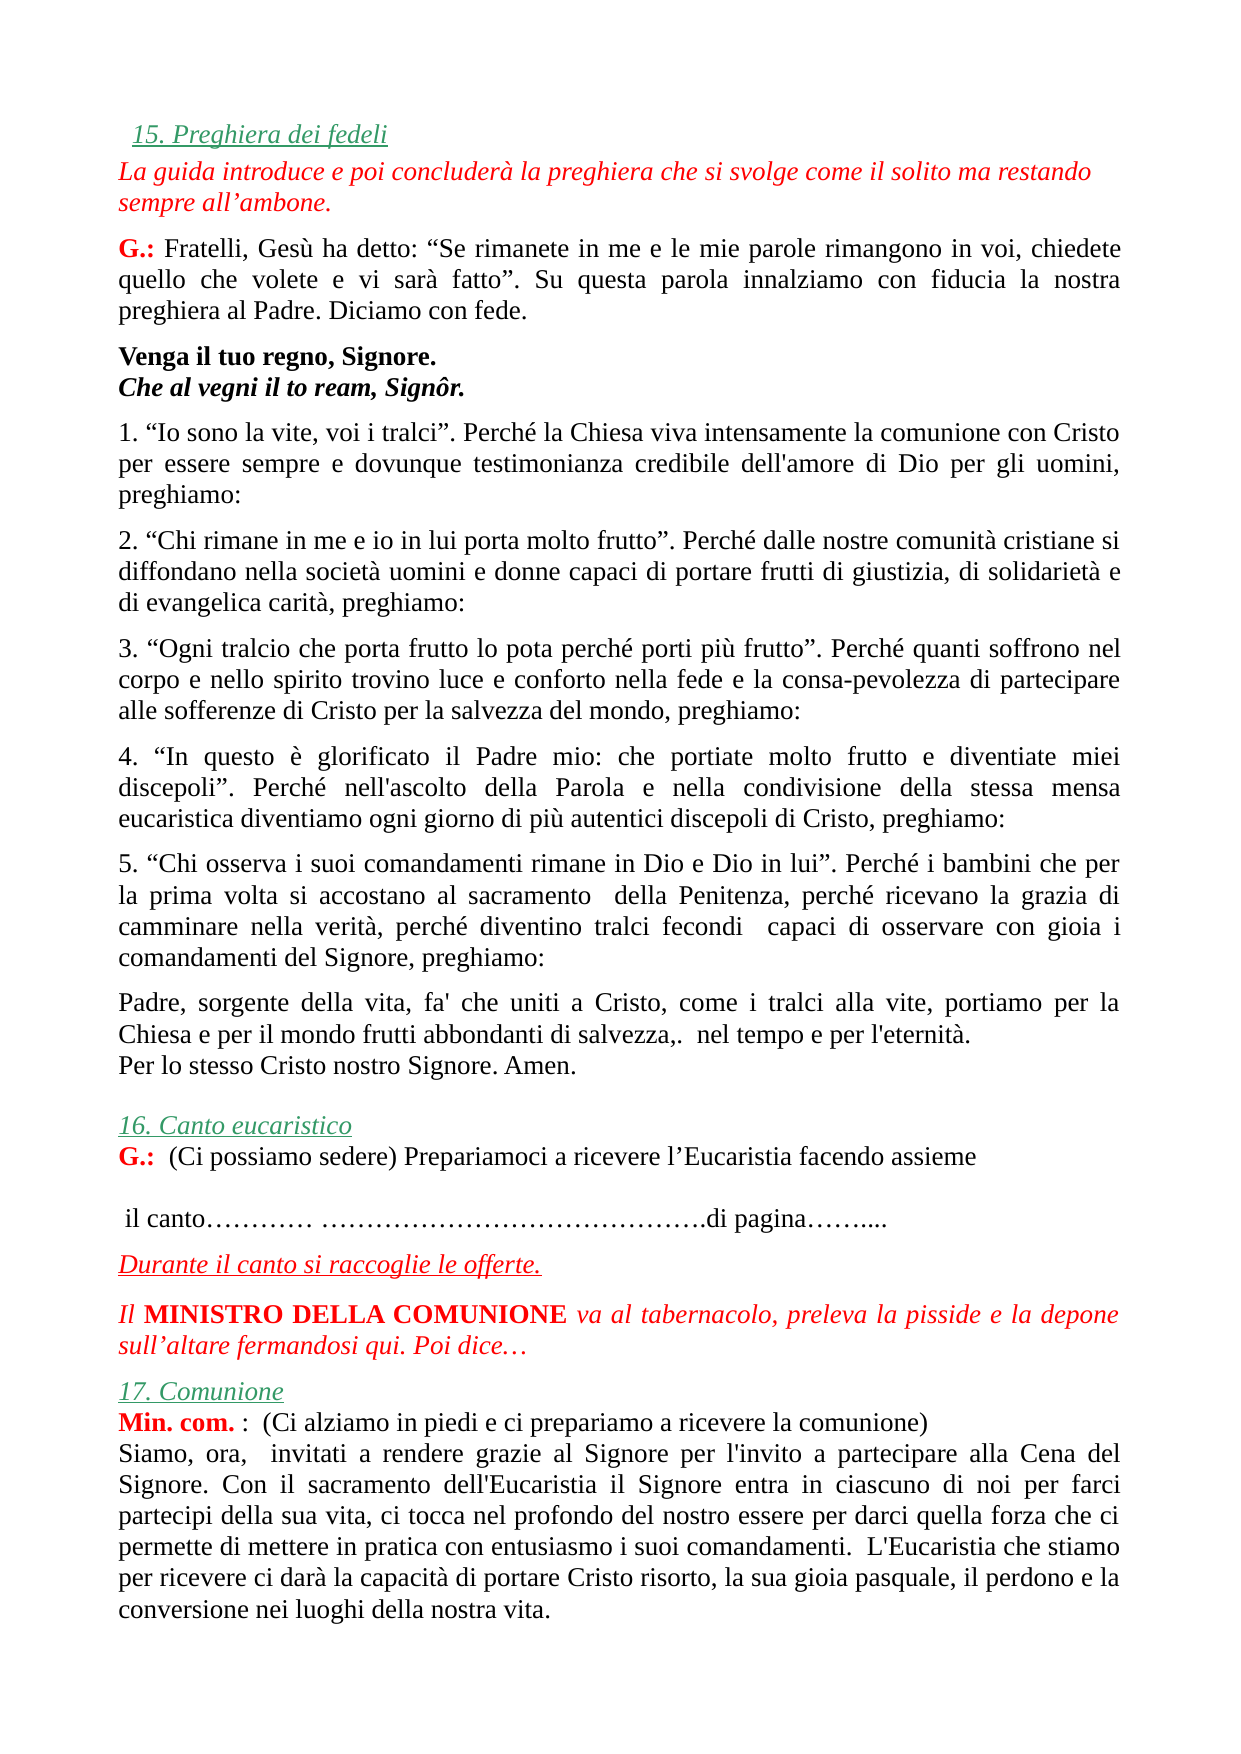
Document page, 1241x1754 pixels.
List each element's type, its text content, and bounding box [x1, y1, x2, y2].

text Siamo, ora, invitati a rendere grazie al Signore per l'invito a partecipare alla Cena del Signore. Con il sacramento dell'Eucaristia il Signore entra in ciascuno di noi per farci partecipi della sua vita, ci tocca nel profondo del nostro essere per darci quella forza che ci permette di mettere in pratica con entusiasmo i suoi comandamenti. L'Eucaristia che stiamo per ricevere ci darà la capacità di portare Cristo risorto, la sua gioia pasquale, il perdono e la conversione nei luoghi della nostra vita. [118, 1437, 1122, 1624]
text G.: (Ci possiamo sedere) Prepariamoci a ricevere l’Eucaristia facendo assieme [118, 1140, 1122, 1171]
text 15. Preghiera dei fedeli [118, 118, 1122, 149]
text 3. “Ogni tralcio che porta frutto lo pota perché porti più frutto”. Perché quanti soffrono nel corpo e nello spirito trovino luce e conforto nella fede e la consa-pevolezza di partecipare alle sofferenze di Cristo per la salvezza del mondo, preghiamo: [118, 632, 1122, 725]
text 4. “In questo è glorificato il Padre mio: che portiate molto frutto e diventiate miei discepoli”. Perché nell'ascolto della Parola e nella condivisione della stessa mensa eucaristica diventiamo ogni giorno di più autentici discepoli di Cristo, preghiamo: [118, 740, 1122, 833]
text 17. Comunione [118, 1375, 1122, 1406]
text Il MINISTRO DELLA COMUNIONE va al tabernacolo, preleva la pisside e la depone sull’altare fermandosi qui. Poi dice… [118, 1298, 1122, 1360]
text Per lo stesso Cristo nostro Signore. Amen. [118, 1049, 1122, 1080]
text Venga il tuo regno, Signore. [118, 340, 1122, 371]
text 5. “Chi osserva i suoi comandamenti rimane in Dio e Dio in lui”. Perché i bambini che per la prima volta si accostano al sacramento della Penitenza, perché ricevano la grazia di camminare nella verità, perché diventino tralci fecondi capaci di osservare con gioia i comandamenti del Signore, preghiamo: [118, 848, 1122, 972]
text 1. “Io sono la vite, voi i tralci”. Perché la Chiesa viva intensamente la comunione con Cristo per essere sempre e dovunque testimonianza credibile dell'amore di Dio per gli uomini, preghiamo: [118, 416, 1122, 510]
text La guida introduce e poi concluderà la preghiera che si svolge come il solito ma restando sempre all’ambone. [118, 155, 1122, 217]
text Che al vegni il to ream, Signôr. [118, 371, 1122, 402]
text il canto………… …………………………………….di pagina…….... [118, 1202, 1122, 1233]
text Min. com. : (Ci alziamo in piedi e ci prepariamo a ricevere la comunione) [118, 1406, 1122, 1437]
text 2. “Chi rimane in me e io in lui porta molto frutto”. Perché dalle nostre comunità cristiane si diffondano nella società uomini e donne capaci di portare frutti di giustizia, di solidarietà e di evangelica carità, preghiamo: [118, 524, 1122, 618]
text G.: Fratelli, Gesù ha detto: “Se rimanete in me e le mie parole rimangono in voi, chiedete quello che volete e vi sarà fatto”. Su questa parola innalziamo con fiducia la nostra preghiera al Padre. Diciamo con fede. [118, 232, 1122, 325]
text 16. Canto eucaristico [118, 1109, 1122, 1140]
text Durante il canto si raccoglie le offerte. [118, 1248, 1122, 1279]
text Padre, sorgente della vita, fa' che uniti a Cristo, come i tralci alla vite, portiamo per la Chiesa e per il mondo frutti abbondanti di salvezza,. nel tempo e per l'eternità. [118, 987, 1122, 1049]
